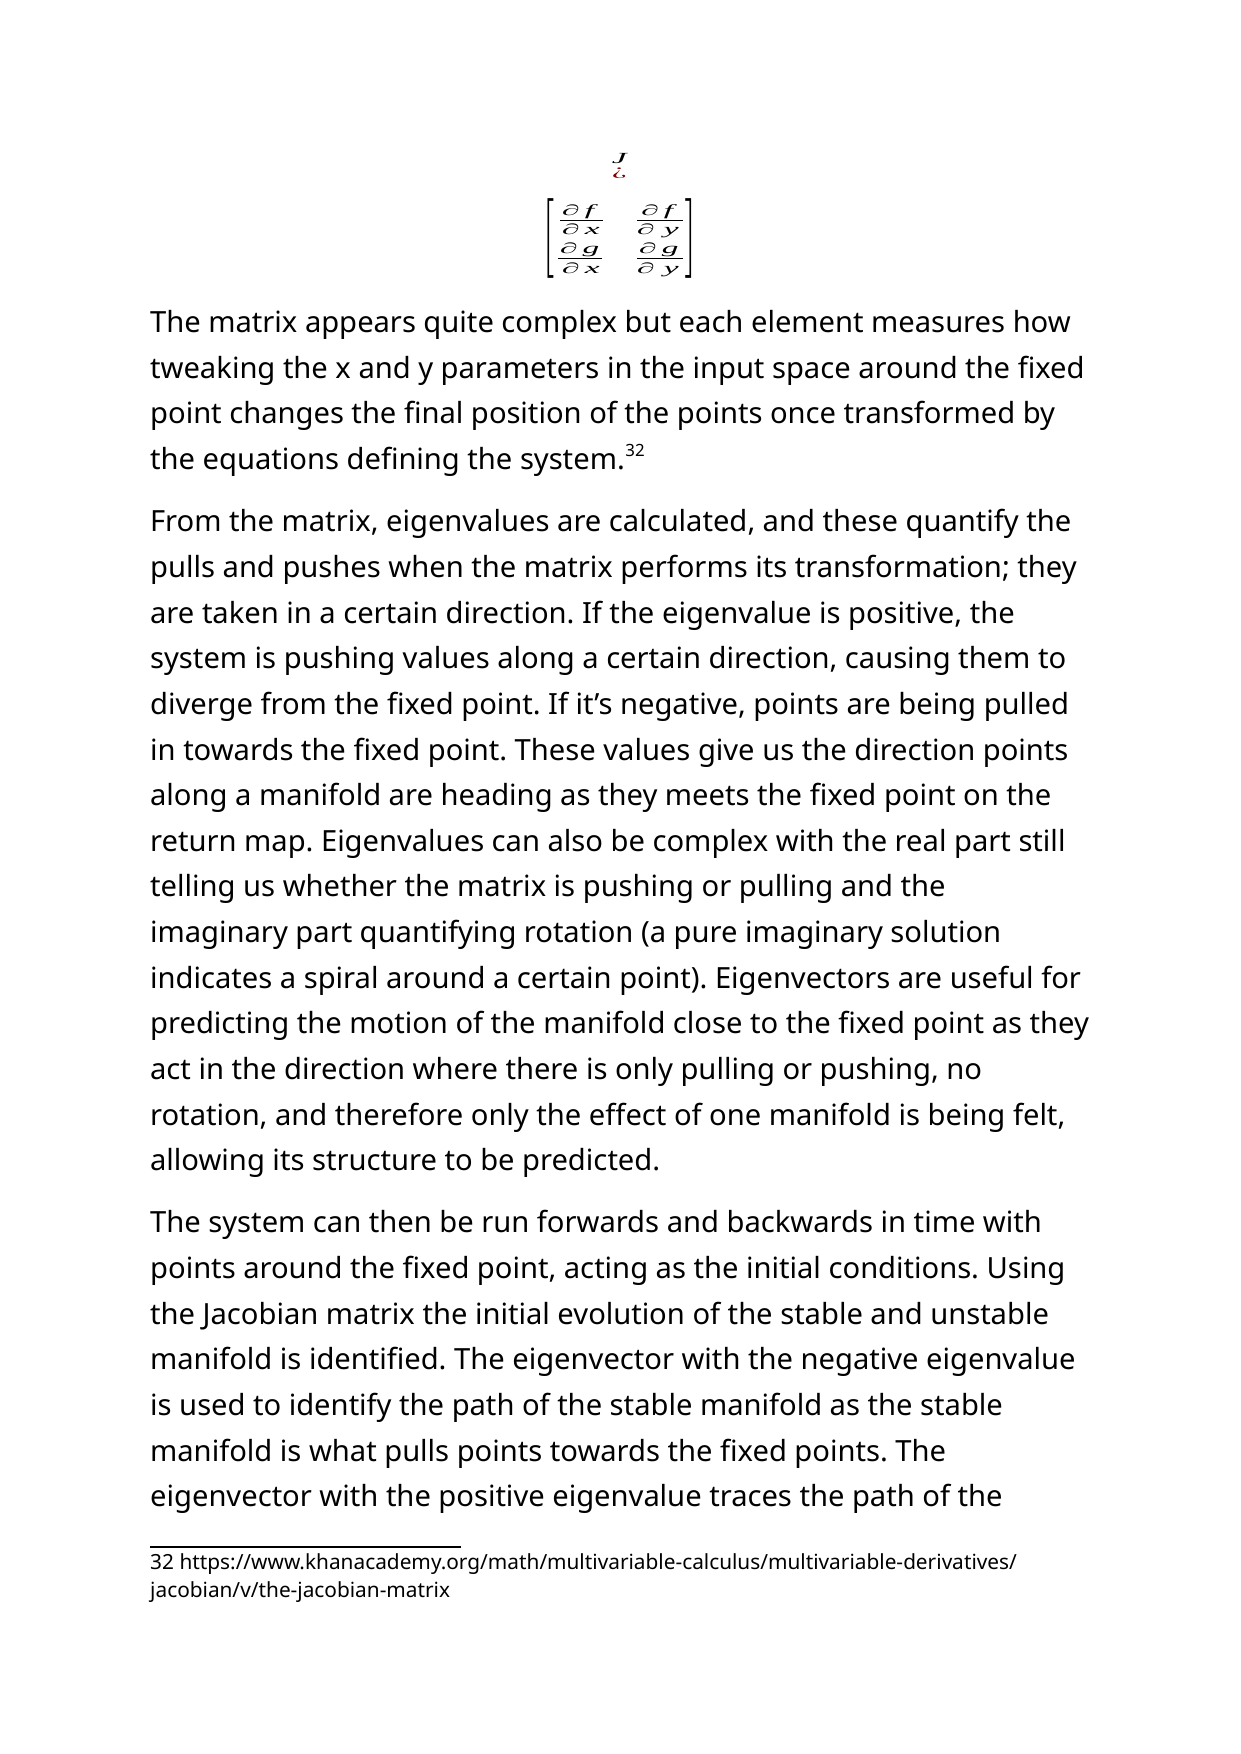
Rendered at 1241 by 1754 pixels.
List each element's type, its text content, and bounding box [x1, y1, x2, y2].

text From the matrix, eigenvalues are calculated, and these quantify the pulls and pushes when the matrix performs its transformation; they are taken in a certain direction. If the eigenvalue is positive, the system is pushing values along a certain direction, causing them to diverge from the fixed point. If it’s negative, points are being pulled in towards the fixed point. These values give us the direction points along a manifold are heading as they meets the fixed point on the return map. Eigenvalues can also be complex with the real part still telling us whether the matrix is pushing or pulling and the imaginary part quantifying rotation (a pure imaginary solution indicates a spiral around a certain point). Eigenvectors are useful for predicting the motion of the manifold close to the fixed point as they act in the direction where there is only pulling or pushing, no rotation, and therefore only the effect of one manifold is being felt, allowing its structure to be predicted. [150, 501, 1090, 1179]
text The system can then be run forwards and backwards in time with points around the fixed point, acting as the initial conditions. Using the Jacobian matrix the initial evolution of the stable and unstable manifold is identified. The eigenvector with the negative eigenvalue is used to identify the path of the stable manifold as the stable manifold is what pulls points towards the fixed points. The eigenvector with the positive eigenvalue traces the path of the [150, 1202, 1090, 1515]
text https://www.khanacademy.org/math/multivariable-calculus/multivariable-derivatives/jacobian/v/the-jacobian-matrix [150, 1547, 1090, 1604]
text The matrix appears quite complex but each element measures how tweaking the x and y parameters in the input space around the fixed point changes the final position of the points once transformed by the equations defining the system. [150, 301, 1090, 478]
